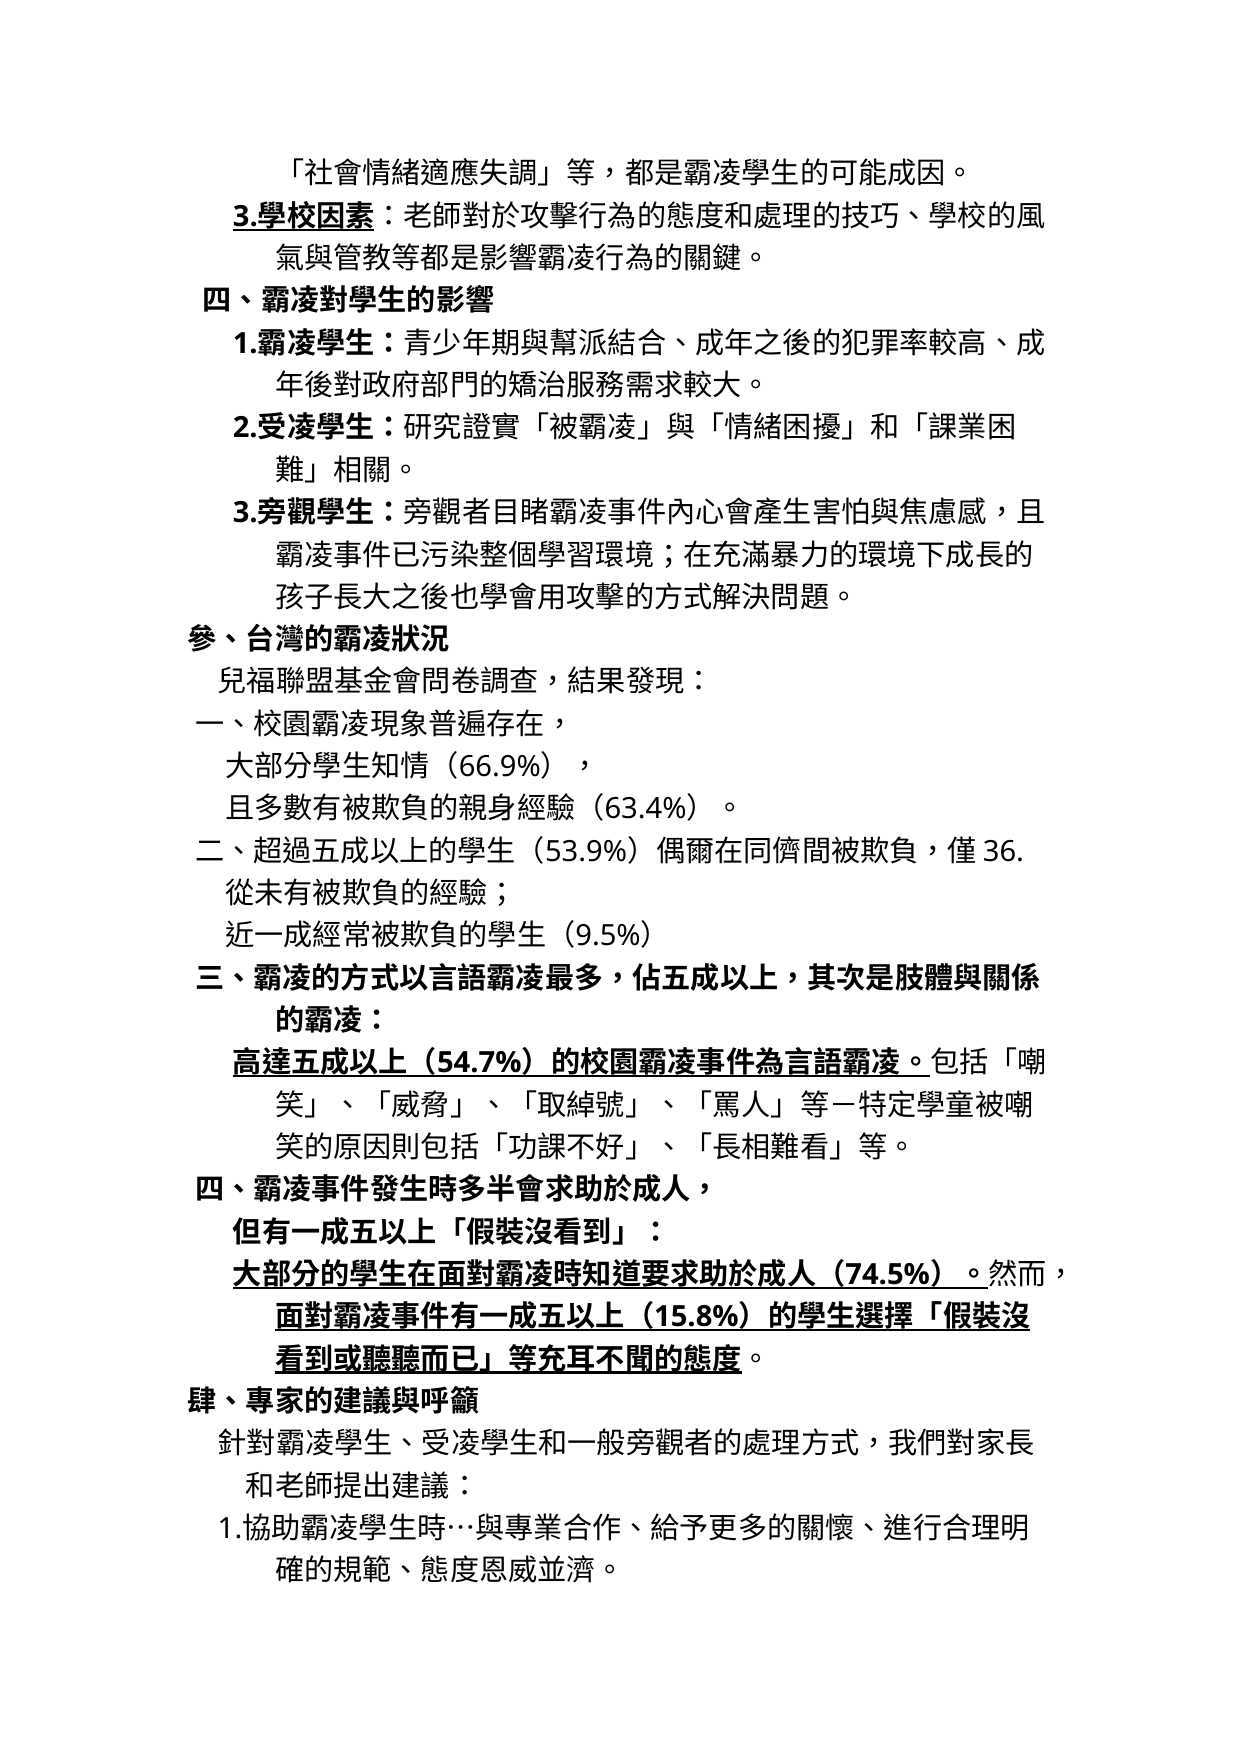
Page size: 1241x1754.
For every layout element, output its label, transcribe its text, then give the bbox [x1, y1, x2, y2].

text 針對霸凌學生、受凌學生和一般旁觀者的處理方式，我們對家長和老師提出建議： [187, 1420, 1053, 1504]
text 四、霸凌事件發生時多半會求助於成人， [187, 1166, 1053, 1208]
text 2.受凌學生：研究證實「被霸凌」與「情緒困擾」和「課業困難」相關。 [187, 404, 1053, 489]
text 參、台灣的霸凌狀況 [187, 616, 1053, 658]
text 1.協助霸凌學生時…與專業合作、給予更多的關懷、進行合理明確的規範、態度恩威並濟。 [187, 1504, 1053, 1589]
text 「社會情緒適應失調」等，都是霸凌學生的可能成因。 [187, 150, 1053, 192]
text 大部分的學生在面對霸凌時知道要求助於成人（74.5%）。然而，面對霸凌事件有一成五以上（15.8%）的學生選擇「假裝沒看到或聽聽而已」等充耳不聞的態度。 [187, 1251, 1053, 1378]
text 兒福聯盟基金會問卷調查，結果發現： [187, 658, 1053, 700]
text 近一成經常被欺負的學生（9.5%） [187, 912, 1053, 954]
text 且多數有被欺負的親身經驗（63.4%）。 [187, 785, 1053, 827]
text 二、超過五成以上的學生（53.9%）偶爾在同儕間被欺負，僅36. [187, 827, 1053, 870]
text 肆、專家的建議與呼籲 [187, 1378, 1053, 1420]
text 三、霸凌的方式以言語霸凌最多，佔五成以上，其次是肢體與關係的霸凌： [187, 954, 1053, 1039]
text 3.旁觀學生：旁觀者目睹霸凌事件內心會產生害怕與焦慮感，且霸凌事件已污染整個學習環境；在充滿暴力的環境下成長的孩子長大之後也學會用攻擊的方式解決問題。 [187, 489, 1053, 616]
text 從未有被欺負的經驗； [187, 870, 1053, 912]
text 高達五成以上（54.7%）的校園霸凌事件為言語霸凌。包括「嘲笑」、「威脅」、「取綽號」、「罵人」等－特定學童被嘲笑的原因則包括「功課不好」、「長相難看」等。 [187, 1039, 1053, 1166]
text 但有一成五以上「假裝沒看到」： [187, 1208, 1053, 1251]
text 3.學校因素：老師對於攻擊行為的態度和處理的技巧、學校的風氣與管教等都是影響霸凌行為的關鍵。 [187, 192, 1053, 277]
text 1.霸凌學生：青少年期與幫派結合、成年之後的犯罪率較高、成年後對政府部門的矯治服務需求較大。 [187, 319, 1053, 404]
text 大部分學生知情（66.9%）， [187, 742, 1053, 785]
text 四、霸凌對學生的影響 [187, 277, 1053, 319]
text 一、校園霸凌現象普遍存在， [187, 700, 1053, 742]
